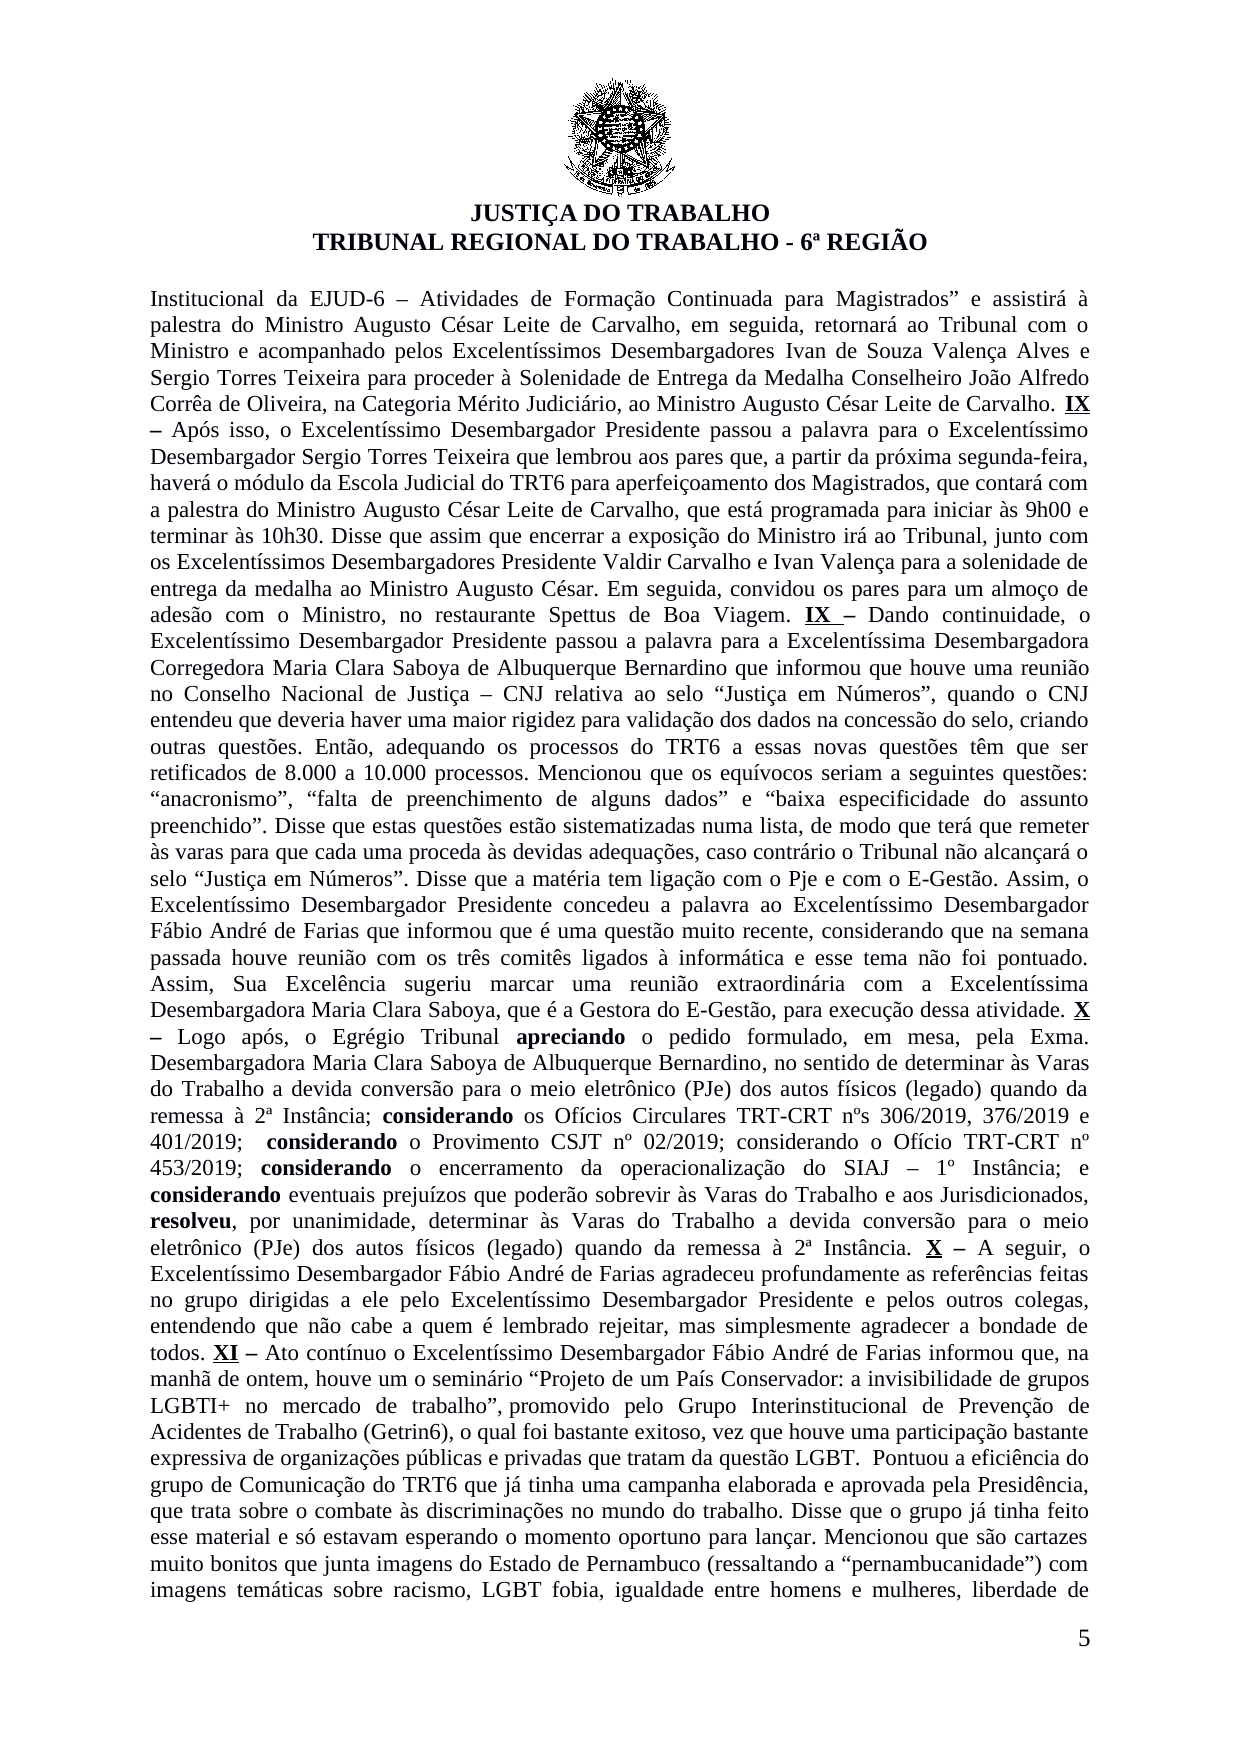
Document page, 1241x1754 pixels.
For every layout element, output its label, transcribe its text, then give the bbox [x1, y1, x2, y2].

picture [561, 75, 679, 197]
text Institucional da EJUD-6 – Atividades de Formação Continuada para Magistrados” e assistirá à palestra do Ministro Augusto César Leite de Carvalho, em seguida, retornará ao Tribunal com o Ministro e acompanhado pelos Excelentíssimos Desembargadores Ivan de Souza Valença Alves e Sergio Torres Teixeira para proceder à Solenidade de Entrega da Medalha Conselheiro João Alfredo Corrêa de Oliveira, na Categoria Mérito Judiciário, ao Ministro Augusto César Leite de Carvalho. IX – Após isso, o Excelentíssimo Desembargador Presidente passou a palavra para o Excelentíssimo Desembargador Sergio Torres Teixeira que lembrou aos pares que, a partir da próxima segunda-feira, haverá o módulo da Escola Judicial do TRT6 para aperfeiçoamento dos Magistrados, que contará com a palestra do Ministro Augusto César Leite de Carvalho, que está programada para iniciar às 9h00 e terminar às 10h30. Disse que assim que encerrar a exposição do Ministro irá ao Tribunal, junto com os Excelentíssimos Desembargadores Presidente Valdir Carvalho e Ivan Valença para a solenidade de entrega da medalha ao Ministro Augusto César. Em seguida, convidou os pares para um almoço de adesão com o Ministro, no restaurante Spettus de Boa Viagem. IX – Dando continuidade, o Excelentíssimo Desembargador Presidente passou a palavra para a Excelentíssima Desembargadora Corregedora Maria Clara Saboya de Albuquerque Bernardino que informou que houve uma reunião no Conselho Nacional de Justiça – CNJ relativa ao selo “Justiça em Números”, quando o CNJ entendeu que deveria haver uma maior rigidez para validação dos dados na concessão do selo, criando outras questões. Então, adequando os processos do TRT6 a essas novas questões têm que ser retificados de 8.000 a 10.000 processos. Mencionou que os equívocos seriam a seguintes questões: “anacronismo”, “falta de preenchimento de alguns dados” e “baixa especificidade do assunto preenchido”. Disse que estas questões estão sistematizadas numa lista, de modo que terá que remeter às varas para que cada uma proceda às devidas adequações, caso contrário o Tribunal não alcançará o selo “Justiça em Números”. Disse que a matéria tem ligação com o Pje e com o E-Gestão. Assim, o Excelentíssimo Desembargador Presidente concedeu a palavra ao Excelentíssimo Desembargador Fábio André de Farias que informou que é uma questão muito recente, considerando que na semana passada houve reunião com os três comitês ligados à informática e esse tema não foi pontuado. Assim, Sua Excelência sugeriu marcar uma reunião extraordinária com a Excelentíssima Desembargadora Maria Clara Saboya, que é a Gestora do E-Gestão, para execução dessa atividade. X – Logo após, o Egrégio Tribunal apreciando o pedido formulado, em mesa, pela Exma. Desembargadora Maria Clara Saboya de Albuquerque Bernardino, no sentido de determinar às Varas do Trabalho a devida conversão para o meio eletrônico (PJe) dos autos físicos (legado) quando da remessa à 2ª Instância; considerando os Ofícios Circulares TRT-CRT nºs 306/2019, 376/2019 e 401/2019; considerando o Provimento CSJT nº 02/2019; considerando o Ofício TRT-CRT nº 453/2019; considerando o encerramento da operacionalização do SIAJ – 1º Instância; e considerando eventuais prejuízos que poderão sobrevir às Varas do Trabalho e aos Jurisdicionados, resolveu, por unanimidade, determinar às Varas do Trabalho a devida conversão para o meio eletrônico (PJe) dos autos físicos (legado) quando da remessa à 2ª Instância. X – A seguir, o Excelentíssimo Desembargador Fábio André de Farias agradeceu profundamente as referências feitas no grupo dirigidas a ele pelo Excelentíssimo Desembargador Presidente e pelos outros colegas, entendendo que não cabe a quem é lembrado rejeitar, mas simplesmente agradecer a bondade de todos. XI – Ato contínuo o Excelentíssimo Desembargador Fábio André de Farias informou que, na manhã de ontem, houve um o seminário “Projeto de um País Conservador: a invisibilidade de grupos LGBTI+ no mercado de trabalho”, promovido pelo Grupo Interinstitucional de Prevenção de Acidentes de Trabalho (Getrin6), o qual foi bastante exitoso, vez que houve uma participação bastante expressiva de organizações públicas e privadas que tratam da questão LGBT. Pontuou a eficiência do grupo de Comunicação do TRT6 que já tinha uma campanha elaborada e aprovada pela Presidência, que trata sobre o combate às discriminações no mundo do trabalho. Disse que o grupo já tinha feito esse material e só estavam esperando o momento oportuno para lançar. Mencionou que são cartazes muito bonitos que junta imagens do Estado de Pernambuco (ressaltando a “pernambucanidade”) com imagens temáticas sobre racismo, LGBT fobia, igualdade entre homens e mulheres, liberdade de [150, 285, 1090, 1602]
